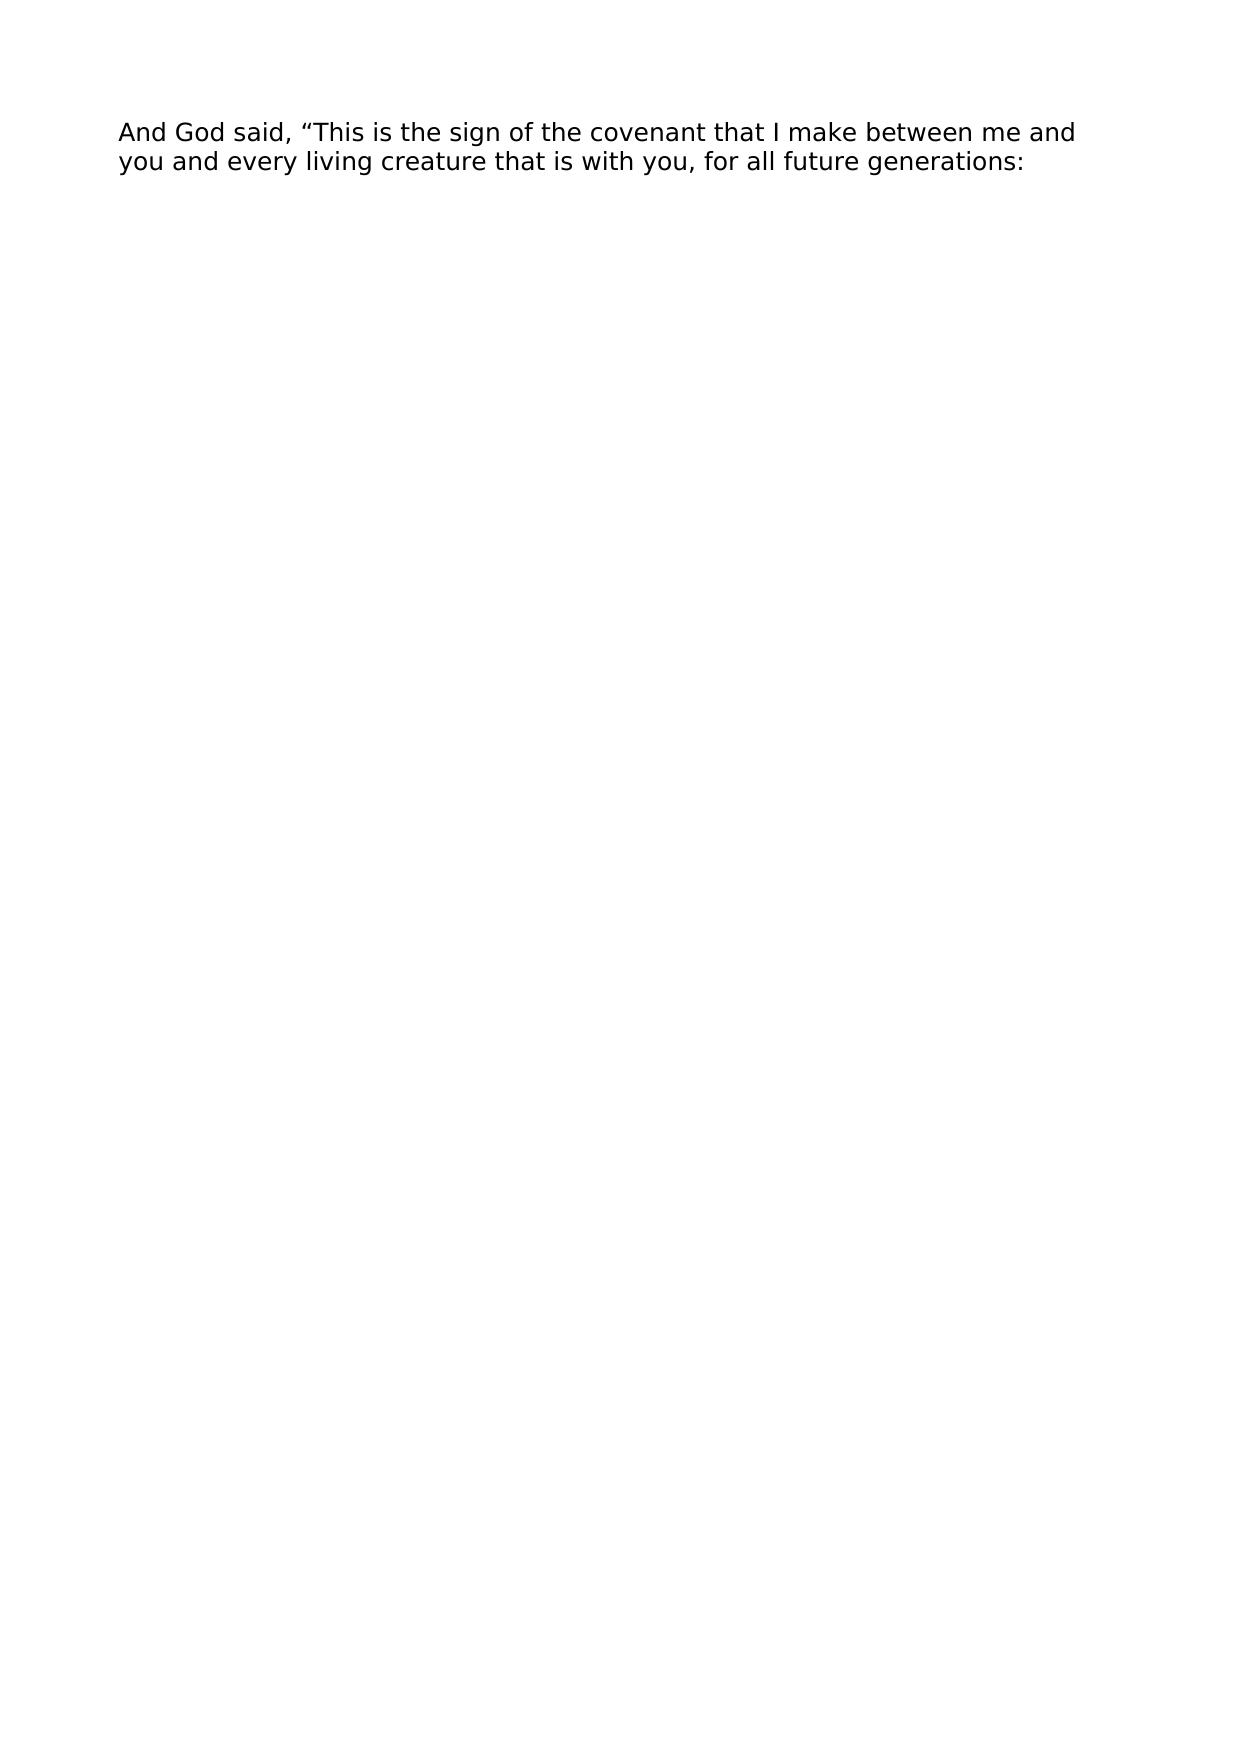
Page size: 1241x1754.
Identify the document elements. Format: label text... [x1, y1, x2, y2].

text And God said, “This is the sign of the covenant that I make between me and you and every living creature that is with you, for all future generations: [118, 118, 1122, 176]
